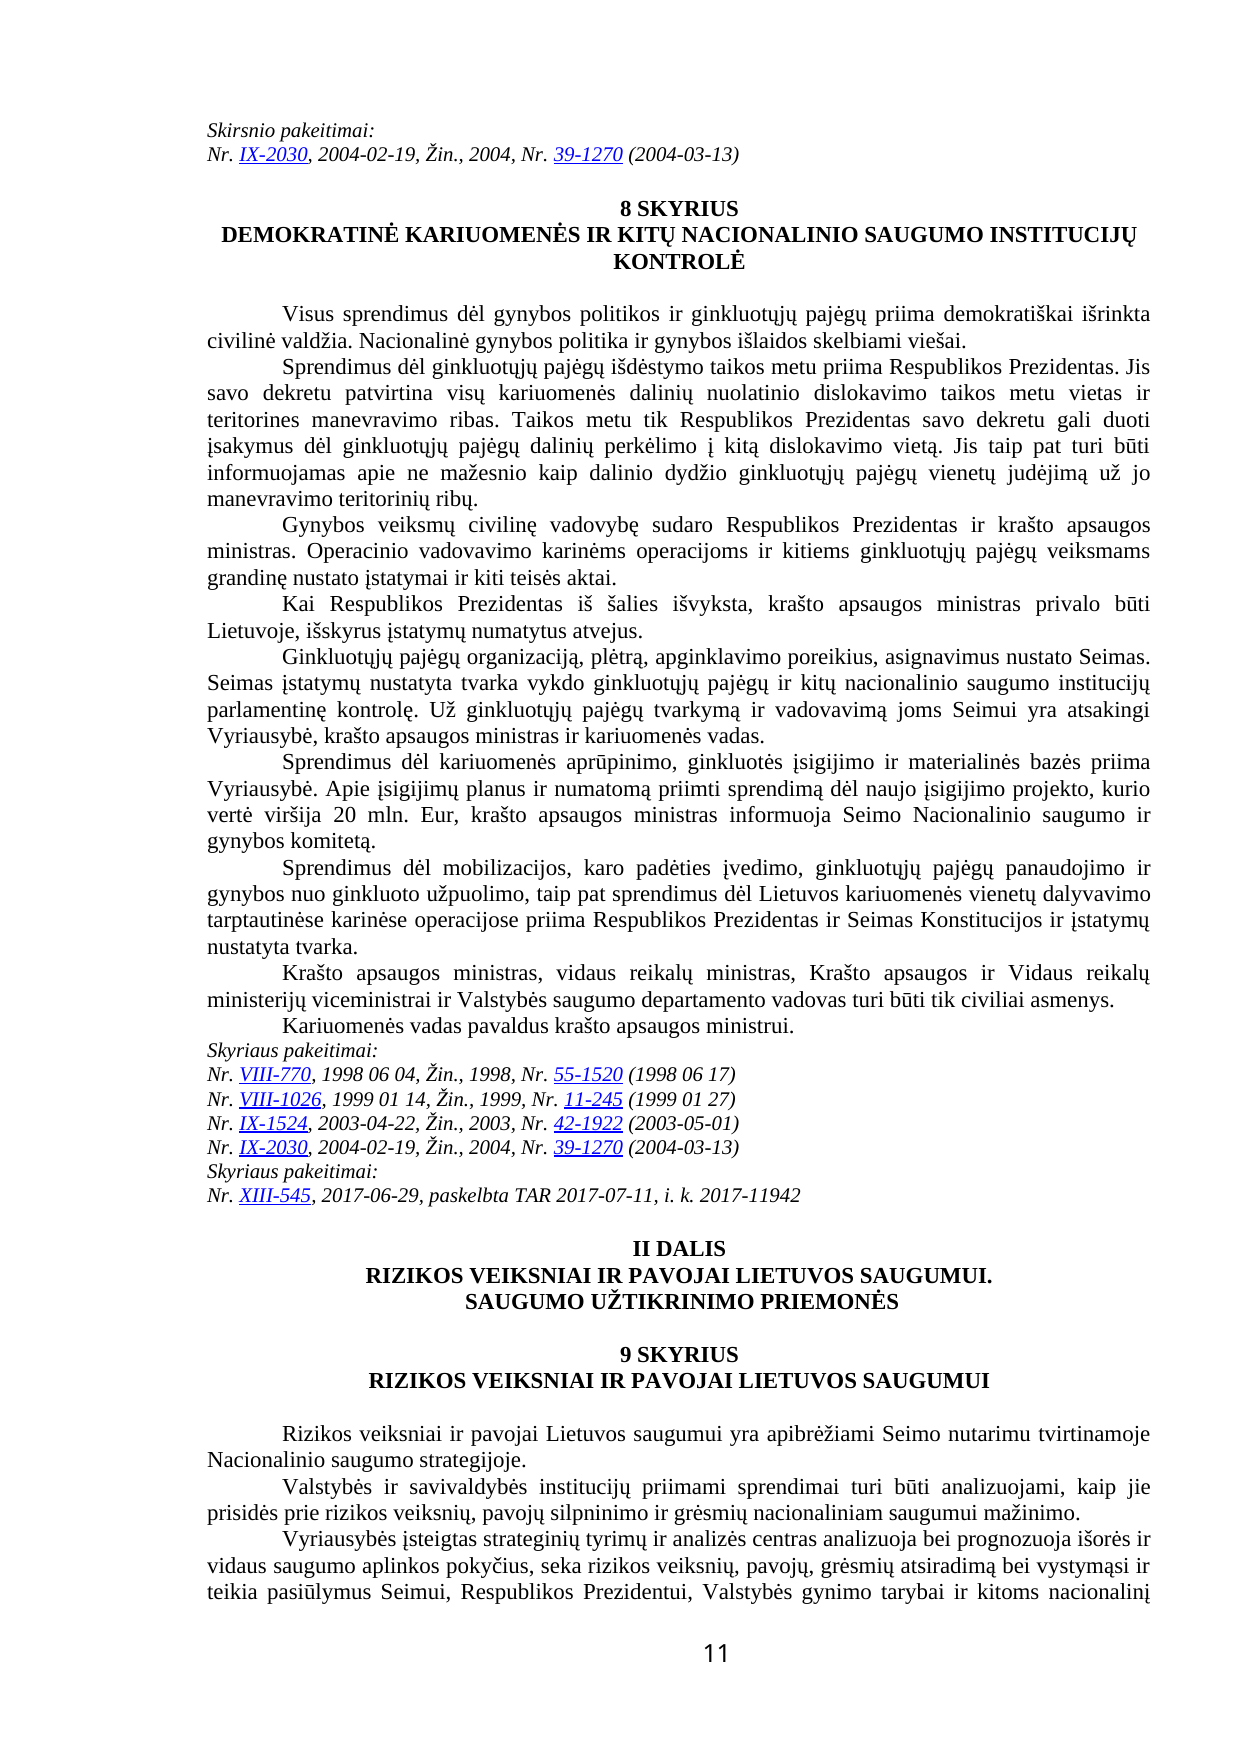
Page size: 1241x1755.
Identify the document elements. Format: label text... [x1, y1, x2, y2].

text 8 skyrius [207, 195, 1152, 221]
text Nr. VIII-770, 1998 06 04, Žin., 1998, Nr. 55-1520 (1998 06 17) [207, 1062, 1152, 1086]
text DEMOKRATINĖ KARIUOMENĖS IR KITŲ NACIONALINIO SAUGUMO INSTITUCIJŲ KONTROLĖ [207, 221, 1152, 274]
text Skyriaus pakeitimai: [207, 1159, 1152, 1183]
text Nr. IX-2030, 2004-02-19, Žin., 2004, Nr. 39-1270 (2004-03-13) [207, 1134, 1152, 1159]
text Vyriausybės įsteigtas strateginių tyrimų ir analizės centras analizuoja bei prognozuoja išorės ir vidaus saugumo aplinkos pokyčius, seka rizikos veiksnių, pavojų, grėsmių atsiradimą bei vystymąsi ir teikia pasiūlymus Seimui, Respublikos Prezidentui, Valstybės gynimo tarybai ir kitoms nacionalinį [207, 1525, 1152, 1604]
text Sprendimus dėl ginkluotųjų pajėgų išdėstymo taikos metu priima Respublikos Prezidentas. Jis savo dekretu patvirtina visų kariuomenės dalinių nuolatinio dislokavimo taikos metu vietas ir teritorines manevravimo ribas. Taikos metu tik Respublikos Prezidentas savo dekretu gali duoti įsakymus dėl ginkluotųjų pajėgų dalinių perkėlimo į kitą dislokavimo vietą. Jis taip pat turi būti informuojamas apie ne mažesnio kaip dalinio dydžio ginkluotųjų pajėgų vienetų judėjimą už jo manevravimo teritorinių ribų. [207, 353, 1152, 511]
text Skirsnio pakeitimai: [207, 118, 1152, 142]
text Rizikos veiksniai ir pavojai Lietuvos saugumui yra apibrėžiami Seimo nutarimu tvirtinamoje Nacionalinio saugumo strategijoje. [207, 1420, 1152, 1473]
text Sprendimus dėl mobilizacijos, karo padėties įvedimo, ginkluotųjų pajėgų panaudojimo ir gynybos nuo ginkluoto užpuolimo, taip pat sprendimus dėl Lietuvos kariuomenės vienetų dalyvavimo tarptautinėse karinėse operacijose priima Respublikos Prezidentas ir Seimas Konstitucijos ir įstatymų nustatyta tvarka. [207, 854, 1152, 959]
text RIZIKOS VEIKSNIAI IR PAVOJAI LIETUVOS SAUGUMUI [207, 1367, 1152, 1394]
text II DALIS [207, 1236, 1152, 1262]
text Gynybos veiksmų civilinę vadovybę sudaro Respublikos Prezidentas ir krašto apsaugos ministras. Operacinio vadovavimo karinėms operacijoms ir kitiems ginkluotųjų pajėgų veiksmams grandinę nustato įstatymai ir kiti teisės aktai. [207, 511, 1152, 590]
text Krašto apsaugos ministras, vidaus reikalų ministras, Krašto apsaugos ir Vidaus reikalų ministerijų viceministrai ir Valstybės saugumo departamento vadovas turi būti tik civiliai asmenys. [207, 959, 1152, 1012]
text Nr. IX-2030, 2004-02-19, Žin., 2004, Nr. 39-1270 (2004-03-13) [207, 142, 1152, 166]
text Sprendimus dėl kariuomenės aprūpinimo, ginkluotės įsigijimo ir materialinės bazės priima Vyriausybė. Apie įsigijimų planus ir numatomą priimti sprendimą dėl naujo įsigijimo projekto, kurio vertė viršija 20 mln. Eur, krašto apsaugos ministras informuoja Seimo Nacionalinio saugumo ir gynybos komitetą. [207, 748, 1152, 854]
text Nr. VIII-1026, 1999 01 14, Žin., 1999, Nr. 11-245 (1999 01 27) [207, 1086, 1152, 1111]
text Kariuomenės vadas pavaldus krašto apsaugos ministrui. [207, 1012, 1152, 1038]
text Ginkluotųjų pajėgų organizaciją, plėtrą, apginklavimo poreikius, asignavimus nustato Seimas. Seimas įstatymų nustatyta tvarka vykdo ginkluotųjų pajėgų ir kitų nacionalinio saugumo institucijų parlamentinę kontrolę. Už ginkluotųjų pajėgų tvarkymą ir vadovavimą joms Seimui yra atsakingi Vyriausybė, krašto apsaugos ministras ir kariuomenės vadas. [207, 643, 1152, 748]
text Nr. IX-1524, 2003-04-22, Žin., 2003, Nr. 42-1922 (2003-05-01) [207, 1111, 1152, 1134]
text Skyriaus pakeitimai: [207, 1038, 1152, 1062]
text Kai Respublikos Prezidentas iš šalies išvyksta, krašto apsaugos ministras privalo būti Lietuvoje, išskyrus įstatymų numatytus atvejus. [207, 590, 1152, 643]
text Visus sprendimus dėl gynybos politikos ir ginkluotųjų pajėgų priima demokratiškai išrinkta civilinė valdžia. Nacionalinė gynybos politika ir gynybos išlaidos skelbiami viešai. [207, 300, 1152, 353]
text Valstybės ir savivaldybės institucijų priimami sprendimai turi būti analizuojami, kaip jie prisidės prie rizikos veiksnių, pavojų silpninimo ir grėsmių nacionaliniam saugumui mažinimo. [207, 1473, 1152, 1525]
text 9 skyrius [207, 1341, 1152, 1367]
text RIZIKOS VEIKSNIAI IR PAVOJAI LIETUVOS SAUGUMUI. SAUGUMO UŽTIKRINIMO PRIEMONĖS [207, 1262, 1152, 1314]
text Nr. XIII-545, 2017-06-29, paskelbta TAR 2017-07-11, i. k. 2017-11942 [207, 1183, 1152, 1207]
